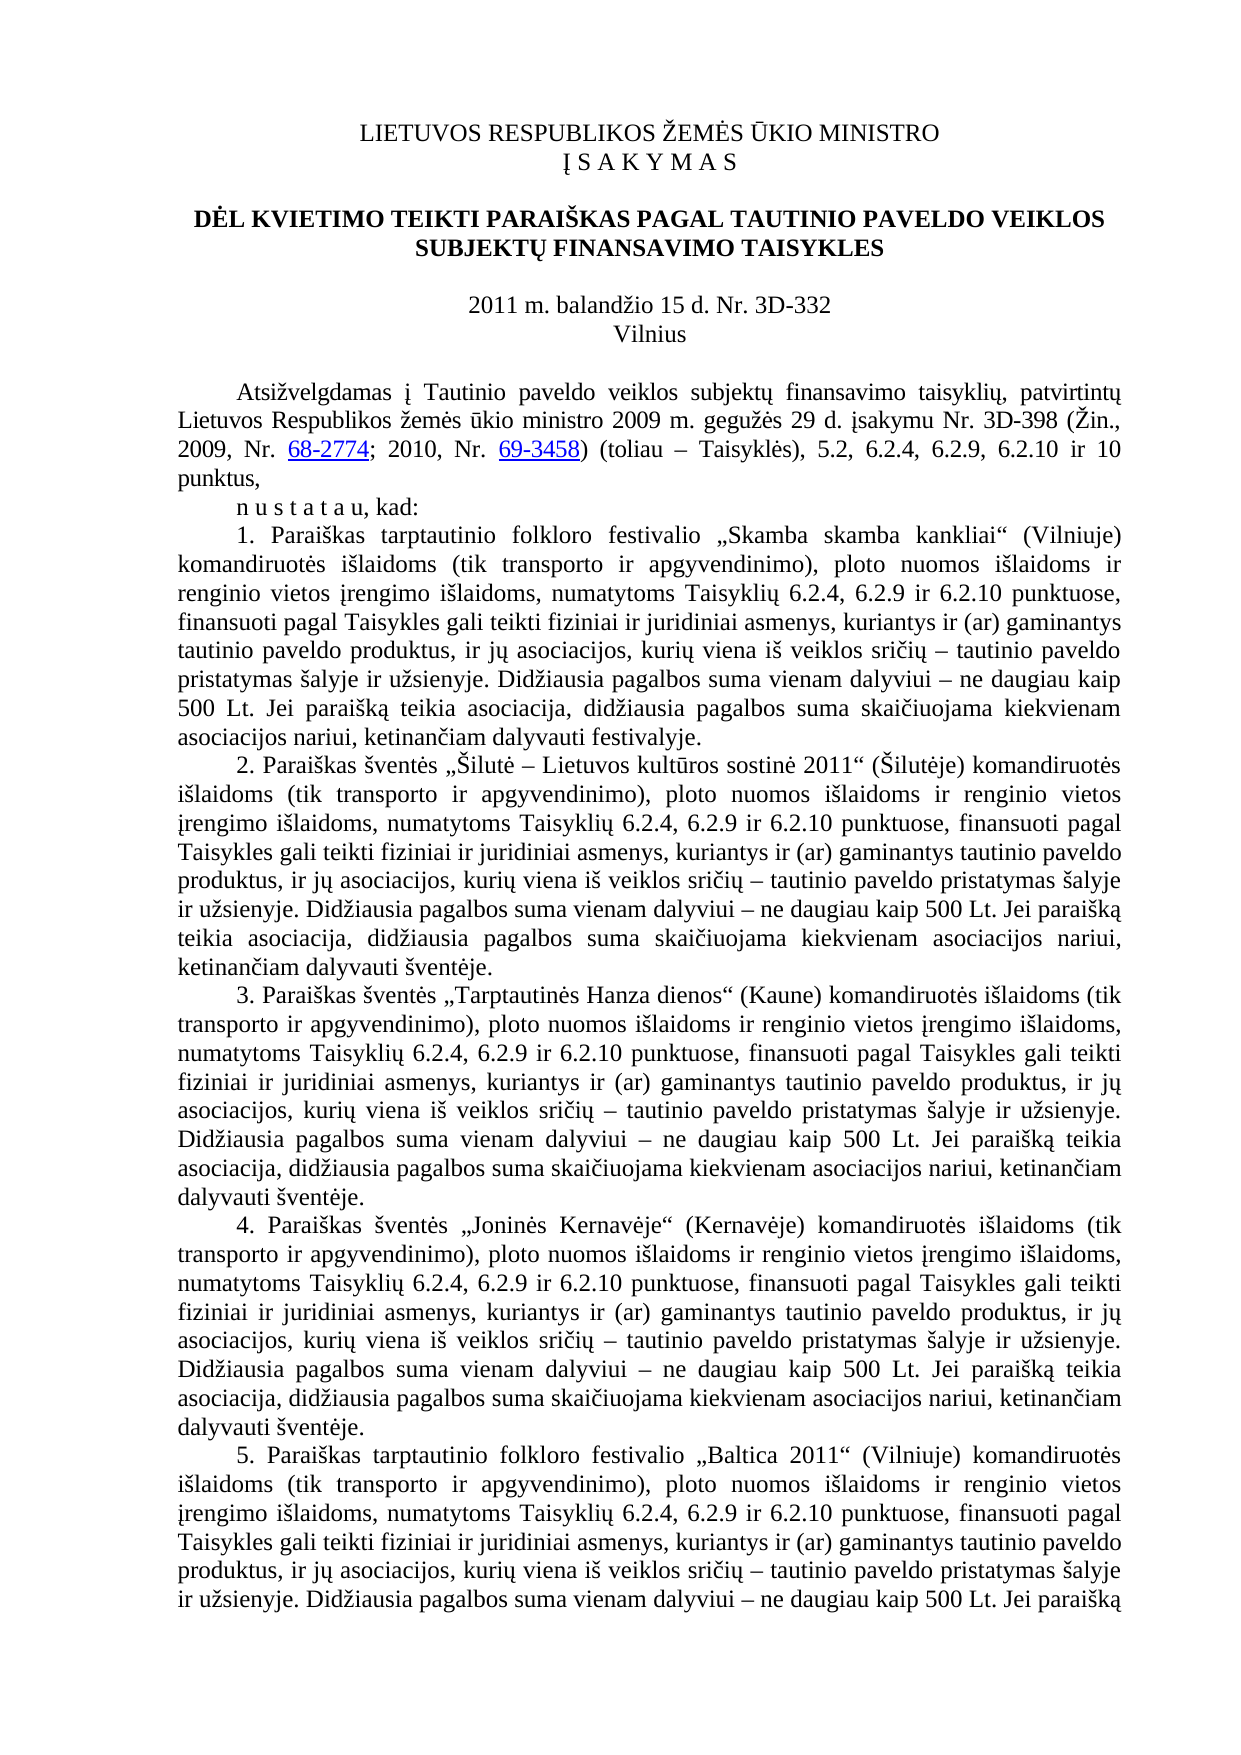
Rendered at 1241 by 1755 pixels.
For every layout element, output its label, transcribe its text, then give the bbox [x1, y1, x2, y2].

text į s a k y m a s [177, 147, 1122, 176]
text 2011 m. balandžio 15 d. Nr. 3D-332 [177, 291, 1122, 319]
text n u s t a t a u, kad: [177, 492, 1122, 521]
text 4. Paraiškas šventės „Joninės Kernavėje“ (Kernavėje) komandiruotės išlaidoms (tik transporto ir apgyvendinimo), ploto nuomos išlaidoms ir renginio vietos įrengimo išlaidoms, numatytoms Taisyklių 6.2.4, 6.2.9 ir 6.2.10 punktuose, finansuoti pagal Taisykles gali teikti fiziniai ir juridiniai asmenys, kuriantys ir (ar) gaminantys tautinio paveldo produktus, ir jų asociacijos, kurių viena iš veiklos sričių – tautinio paveldo pristatymas šalyje ir užsienyje. Didžiausia pagalbos suma vienam dalyviui – ne daugiau kaip 500 Lt. Jei paraišką teikia asociacija, didžiausia pagalbos suma skaičiuojama kiekvienam asociacijos nariui, ketinančiam dalyvauti šventėje. [177, 1211, 1122, 1441]
text 1. Paraiškas tarptautinio folkloro festivalio „Skamba skamba kankliai“ (Vilniuje) komandiruotės išlaidoms (tik transporto ir apgyvendinimo), ploto nuomos išlaidoms ir renginio vietos įrengimo išlaidoms, numatytoms Taisyklių 6.2.4, 6.2.9 ir 6.2.10 punktuose, finansuoti pagal Taisykles gali teikti fiziniai ir juridiniai asmenys, kuriantys ir (ar) gaminantys tautinio paveldo produktus, ir jų asociacijos, kurių viena iš veiklos sričių – tautinio paveldo pristatymas šalyje ir užsienyje. Didžiausia pagalbos suma vienam dalyviui – ne daugiau kaip 500 Lt. Jei paraišką teikia asociacija, didžiausia pagalbos suma skaičiuojama kiekvienam asociacijos nariui, ketinančiam dalyvauti festivalyje. [177, 521, 1122, 751]
text Vilnius [177, 319, 1122, 348]
text 5. Paraiškas tarptautinio folkloro festivalio „Baltica 2011“ (Vilniuje) komandiruotės išlaidoms (tik transporto ir apgyvendinimo), ploto nuomos išlaidoms ir renginio vietos įrengimo išlaidoms, numatytoms Taisyklių 6.2.4, 6.2.9 ir 6.2.10 punktuose, finansuoti pagal Taisykles gali teikti fiziniai ir juridiniai asmenys, kuriantys ir (ar) gaminantys tautinio paveldo produktus, ir jų asociacijos, kurių viena iš veiklos sričių – tautinio paveldo pristatymas šalyje ir užsienyje. Didžiausia pagalbos suma vienam dalyviui – ne daugiau kaip 500 Lt. Jei paraišką [177, 1441, 1122, 1613]
text Atsižvelgdamas į Tautinio paveldo veiklos subjektų finansavimo taisyklių, patvirtintų Lietuvos Respublikos žemės ūkio ministro 2009 m. gegužės 29 d. įsakymu Nr. 3D-398 (Žin., 2009, Nr. 68-2774; 2010, Nr. 69-3458) (toliau – Taisyklės), 5.2, 6.2.4, 6.2.9, 6.2.10 ir 10 punktus, [177, 377, 1122, 492]
text DĖL KVIETIMO TEIKTI PARAIŠKAS PAGAL TAUTINIO PAVELDO VEIKLOS SUBJEKTŲ FINANSAVIMO TAISYKLES [177, 204, 1122, 262]
text LIETUVOS RESPUBLIKOS ŽEMĖS ŪKIO MINISTRO [177, 118, 1122, 147]
text 2. Paraiškas šventės „Šilutė – Lietuvos kultūros sostinė 2011“ (Šilutėje) komandiruotės išlaidoms (tik transporto ir apgyvendinimo), ploto nuomos išlaidoms ir renginio vietos įrengimo išlaidoms, numatytoms Taisyklių 6.2.4, 6.2.9 ir 6.2.10 punktuose, finansuoti pagal Taisykles gali teikti fiziniai ir juridiniai asmenys, kuriantys ir (ar) gaminantys tautinio paveldo produktus, ir jų asociacijos, kurių viena iš veiklos sričių – tautinio paveldo pristatymas šalyje ir užsienyje. Didžiausia pagalbos suma vienam dalyviui – ne daugiau kaip 500 Lt. Jei paraišką teikia asociacija, didžiausia pagalbos suma skaičiuojama kiekvienam asociacijos nariui, ketinančiam dalyvauti šventėje. [177, 751, 1122, 981]
text 3. Paraiškas šventės „Tarptautinės Hanza dienos“ (Kaune) komandiruotės išlaidoms (tik transporto ir apgyvendinimo), ploto nuomos išlaidoms ir renginio vietos įrengimo išlaidoms, numatytoms Taisyklių 6.2.4, 6.2.9 ir 6.2.10 punktuose, finansuoti pagal Taisykles gali teikti fiziniai ir juridiniai asmenys, kuriantys ir (ar) gaminantys tautinio paveldo produktus, ir jų asociacijos, kurių viena iš veiklos sričių – tautinio paveldo pristatymas šalyje ir užsienyje. Didžiausia pagalbos suma vienam dalyviui – ne daugiau kaip 500 Lt. Jei paraišką teikia asociacija, didžiausia pagalbos suma skaičiuojama kiekvienam asociacijos nariui, ketinančiam dalyvauti šventėje. [177, 981, 1122, 1211]
